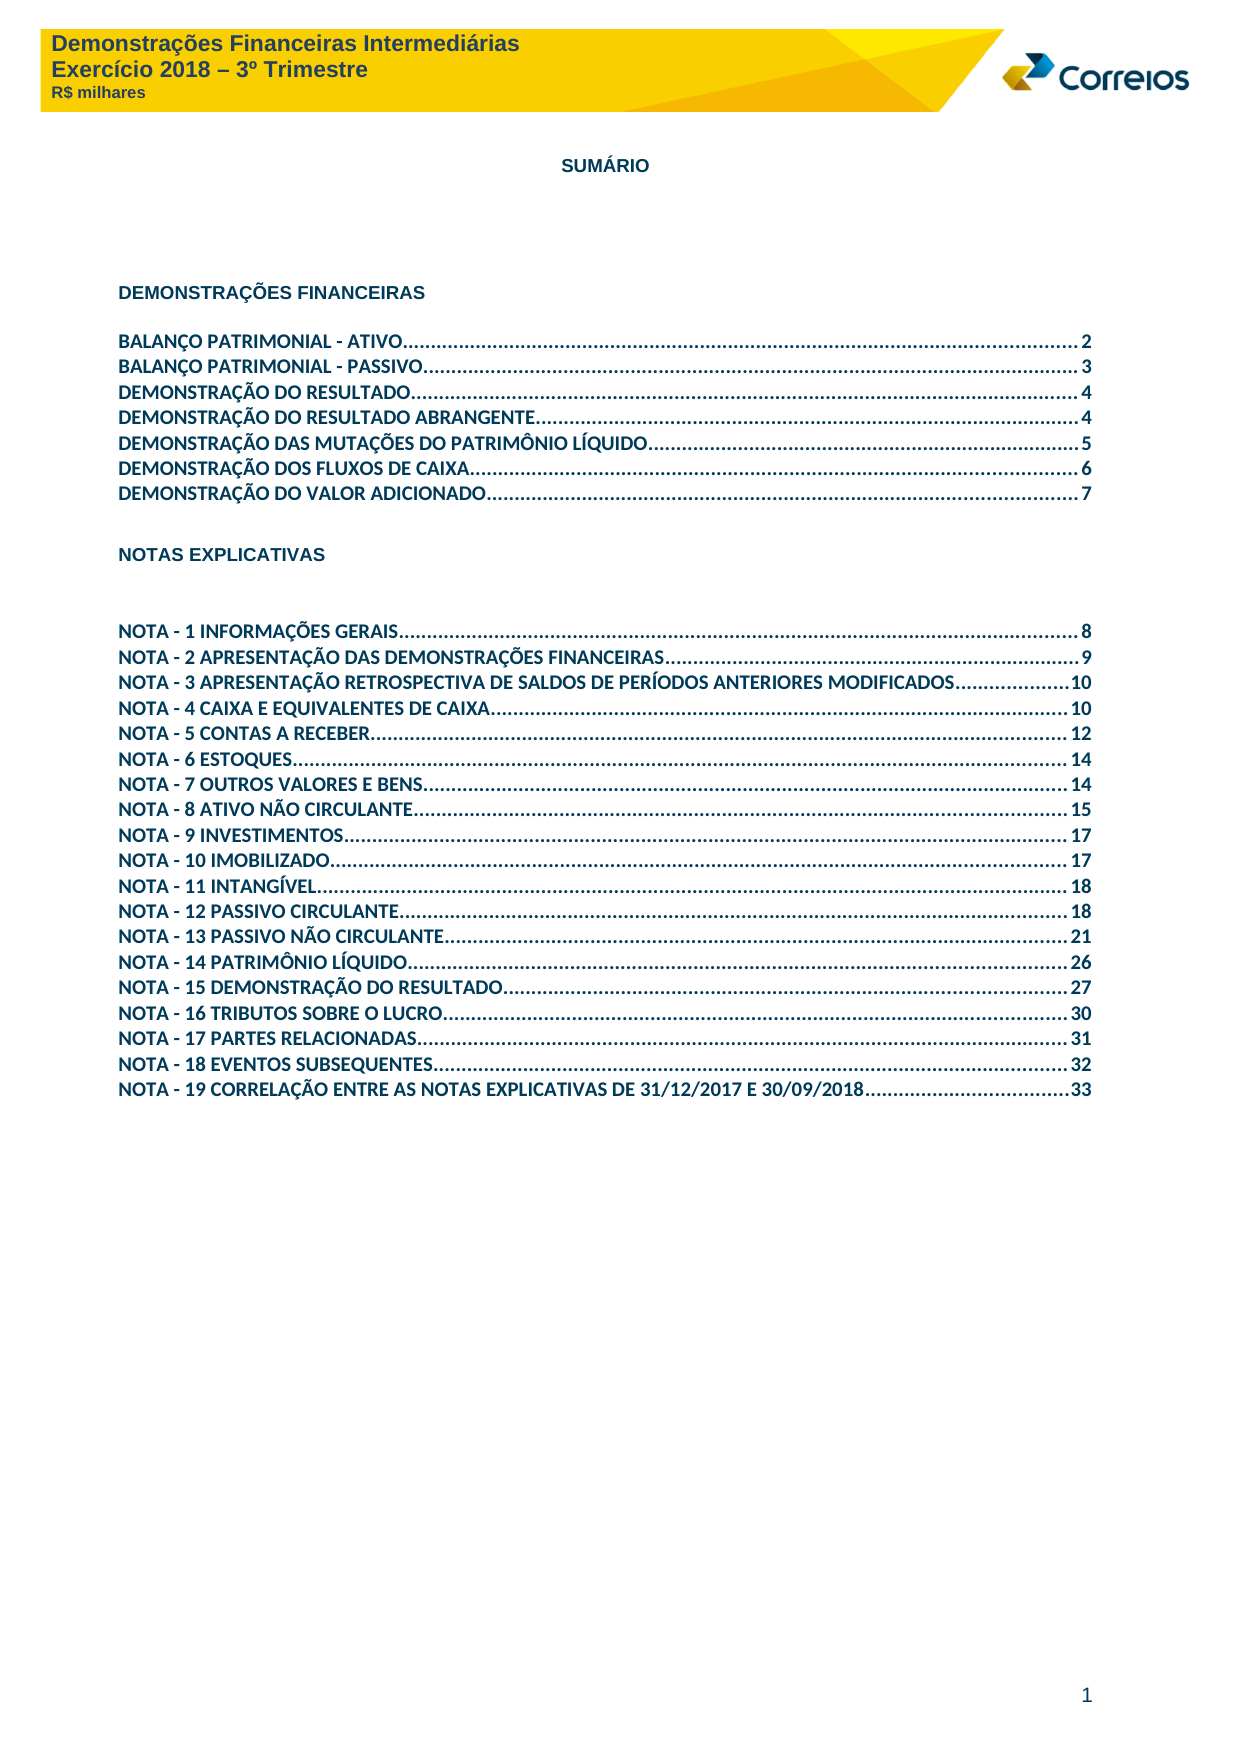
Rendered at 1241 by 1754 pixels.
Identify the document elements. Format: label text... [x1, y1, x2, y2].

text NOTA - 11 INTANGÍVEL 18 [118, 873, 1092, 898]
subtitle NOTAS EXPLICATIVAS [118, 544, 1092, 565]
text NOTA - 3 APRESENTAÇÃO RETROSPECTIVA DE SALDOS DE PERÍODOS ANTERIORES MODIFICADOS 10 [118, 669, 1092, 695]
text NOTA - 4 CAIXA E EQUIVALENTES DE CAIXA 10 [118, 695, 1092, 720]
subtitle SUMÁRIO [118, 114, 1092, 176]
text NOTA - 10 IMOBILIZADO 17 [118, 847, 1092, 873]
text DEMONSTRAÇÃO DO RESULTADO ABRANGENTE 4 [118, 404, 1092, 430]
picture [94, 29, 1216, 114]
text DEMONSTRAÇÃO DOS FLUXOS DE CAIXA 6 [118, 455, 1092, 481]
text NOTA - 17 PARTES RELACIONADAS 31 [118, 1025, 1092, 1051]
text NOTA - 19 CORRELAÇÃO ENTRE AS NOTAS EXPLICATIVAS DE 31/12/2017 E 30/09/2018 33 [118, 1076, 1092, 1102]
subtitle DEMONSTRAÇÕES FINANCEIRAS [118, 282, 1092, 303]
text NOTA - 16 TRIBUTOS SOBRE O LUCRO 30 [118, 1000, 1092, 1025]
text NOTA - 13 PASSIVO NÃO CIRCULANTE 21 [118, 924, 1092, 949]
text NOTA - 18 EVENTOS SUBSEQUENTES 32 [118, 1051, 1092, 1076]
text NOTA - 5 CONTAS A RECEBER 12 [118, 720, 1092, 746]
text NOTA - 7 OUTROS VALORES E BENS 14 [118, 771, 1092, 797]
text DEMONSTRAÇÃO DAS MUTAÇÕES DO PATRIMÔNIO LÍQUIDO 5 [118, 430, 1092, 455]
text NOTA - 12 PASSIVO CIRCULANTE 18 [118, 898, 1092, 924]
text NOTA - 8 ATIVO NÃO CIRCULANTE 15 [118, 797, 1092, 822]
text NOTA - 2 APRESENTAÇÃO DAS DEMONSTRAÇÕES FINANCEIRAS 9 [118, 644, 1092, 669]
text NOTA - 14 PATRIMÔNIO LÍQUIDO 26 [118, 949, 1092, 974]
text NOTA - 1 INFORMAÇÕES GERAIS 8 [118, 619, 1092, 644]
text DEMONSTRAÇÃO DO VALOR ADICIONADO 7 [118, 481, 1092, 506]
text NOTA - 9 INVESTIMENTOS 17 [118, 822, 1092, 847]
text NOTA - 6 ESTOQUES 14 [118, 746, 1092, 771]
text NOTA - 15 DEMONSTRAÇÃO DO RESULTADO 27 [118, 974, 1092, 1000]
text DEMONSTRAÇÃO DO RESULTADO 4 [118, 379, 1092, 404]
text BALANÇO PATRIMONIAL - PASSIVO 3 [118, 353, 1092, 379]
text BALANÇO PATRIMONIAL - ATIVO 2 [118, 328, 1092, 353]
